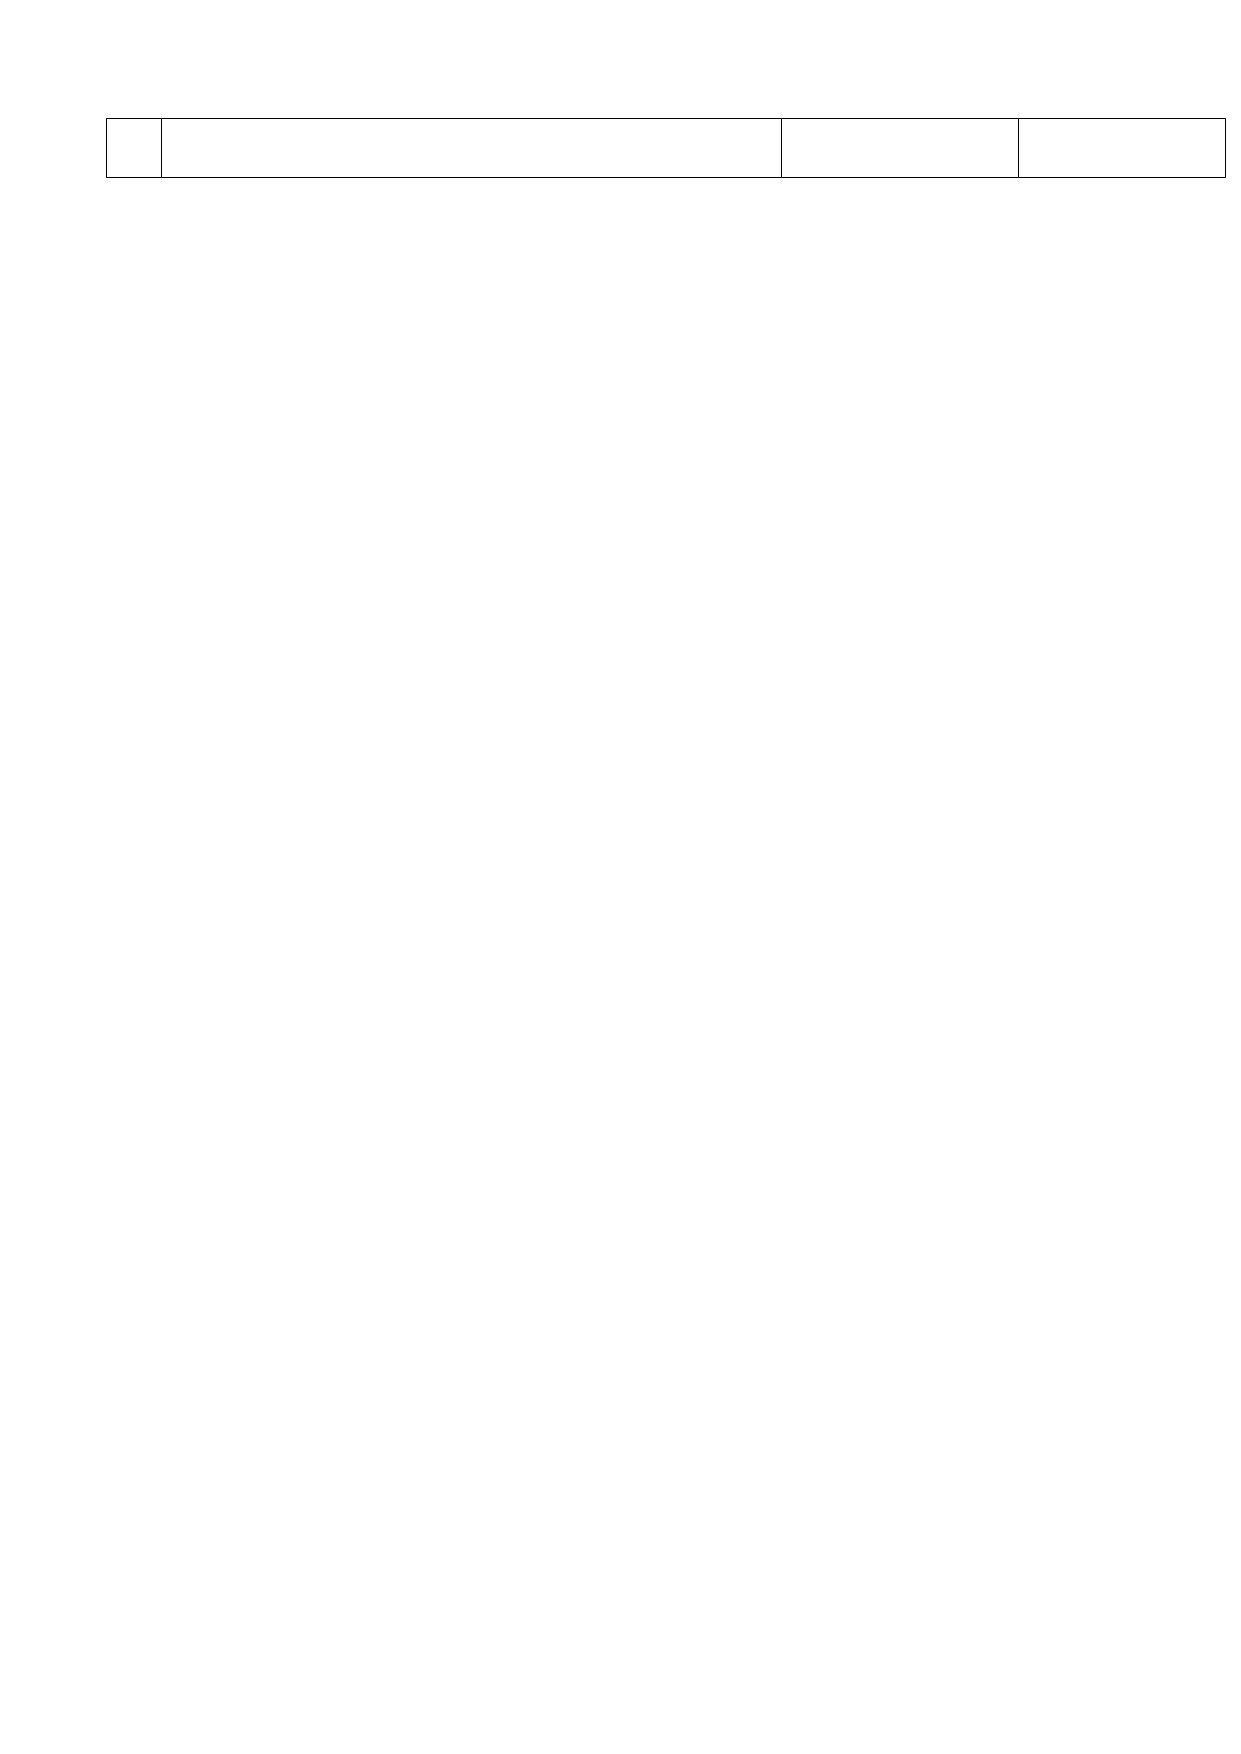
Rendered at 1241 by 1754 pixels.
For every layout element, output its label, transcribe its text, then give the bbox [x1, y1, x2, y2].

table_cell 6 [107, 119, 161, 177]
table_cell Дети настраиваются на дальнейшую деятельность [782, 119, 1018, 177]
table_cell Ребята, вы молодцы. Сейчас мы пойдём в группу там нас ждёт ещё одно задание: у Федоры очень много посуды разбилось, поэтому мы с вами сделаем несколько чашек и тарелок и украсим их. Дети идут в группу и разукрашивают посуду по трафарету. [162, 119, 781, 177]
table_cell Воспитатель планирует будущую деятельность детей [1019, 119, 1225, 177]
